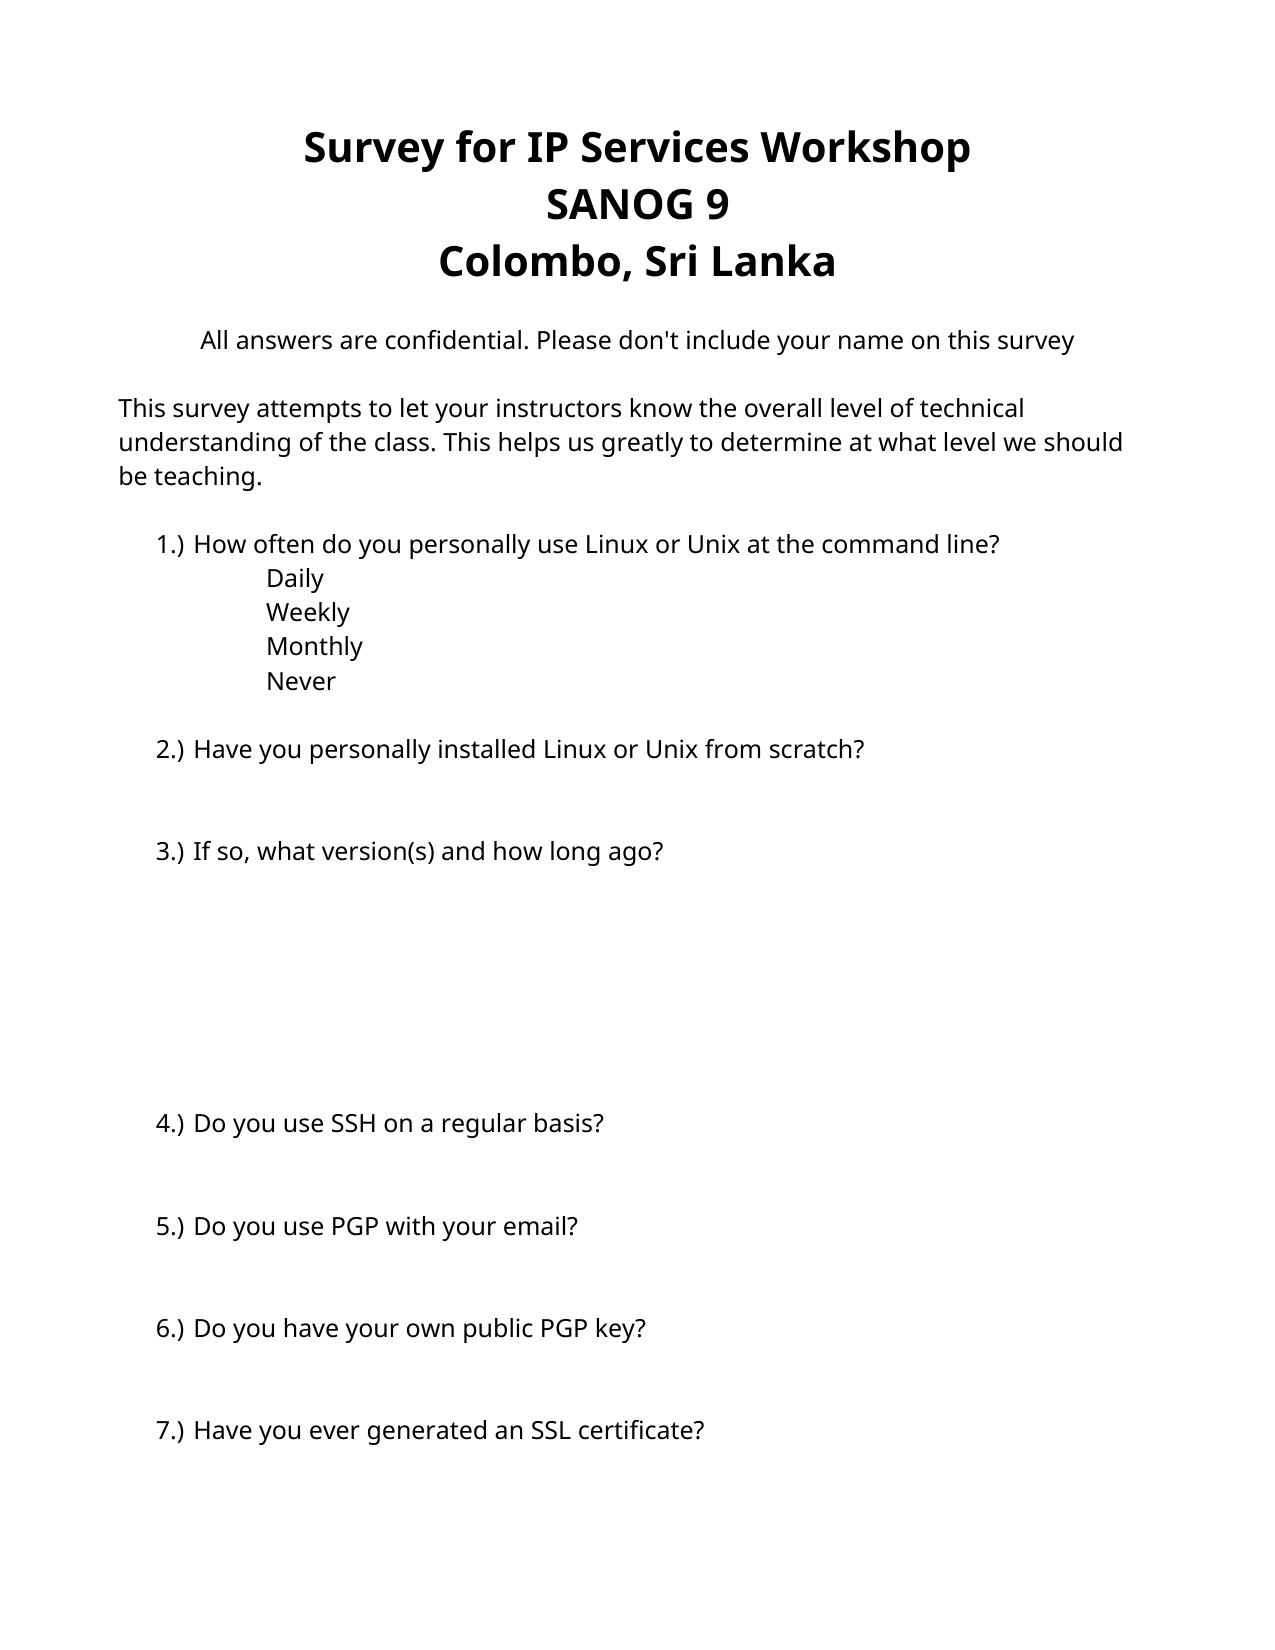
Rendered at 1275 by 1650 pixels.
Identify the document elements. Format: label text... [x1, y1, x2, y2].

list Do you use SSH on a regular basis? [156, 1106, 1157, 1208]
list Have you personally installed Linux or Unix from scratch? [156, 731, 1157, 833]
list Have you ever generated an SSL certificate? [156, 1412, 1157, 1515]
list Do you have your own public PGP key? [156, 1310, 1157, 1412]
text Colombo, Sri Lanka [118, 232, 1157, 288]
list How often do you personally use Linux or Unix at the command line? Daily Weekly Monthly Never [156, 527, 1157, 731]
list Do you use PGP with your email? [156, 1208, 1157, 1310]
list If so, what version(s) and how long ago? [156, 833, 1157, 1106]
text Survey for IP Services Workshop [118, 118, 1157, 175]
text SANOG 9 [118, 175, 1157, 232]
text All answers are confidential. Please don't include your name on this survey [118, 322, 1157, 357]
text This survey attempts to let your instructors know the overall level of technical understanding of the class. This helps us greatly to determine at what level we should be teaching. [118, 391, 1157, 493]
